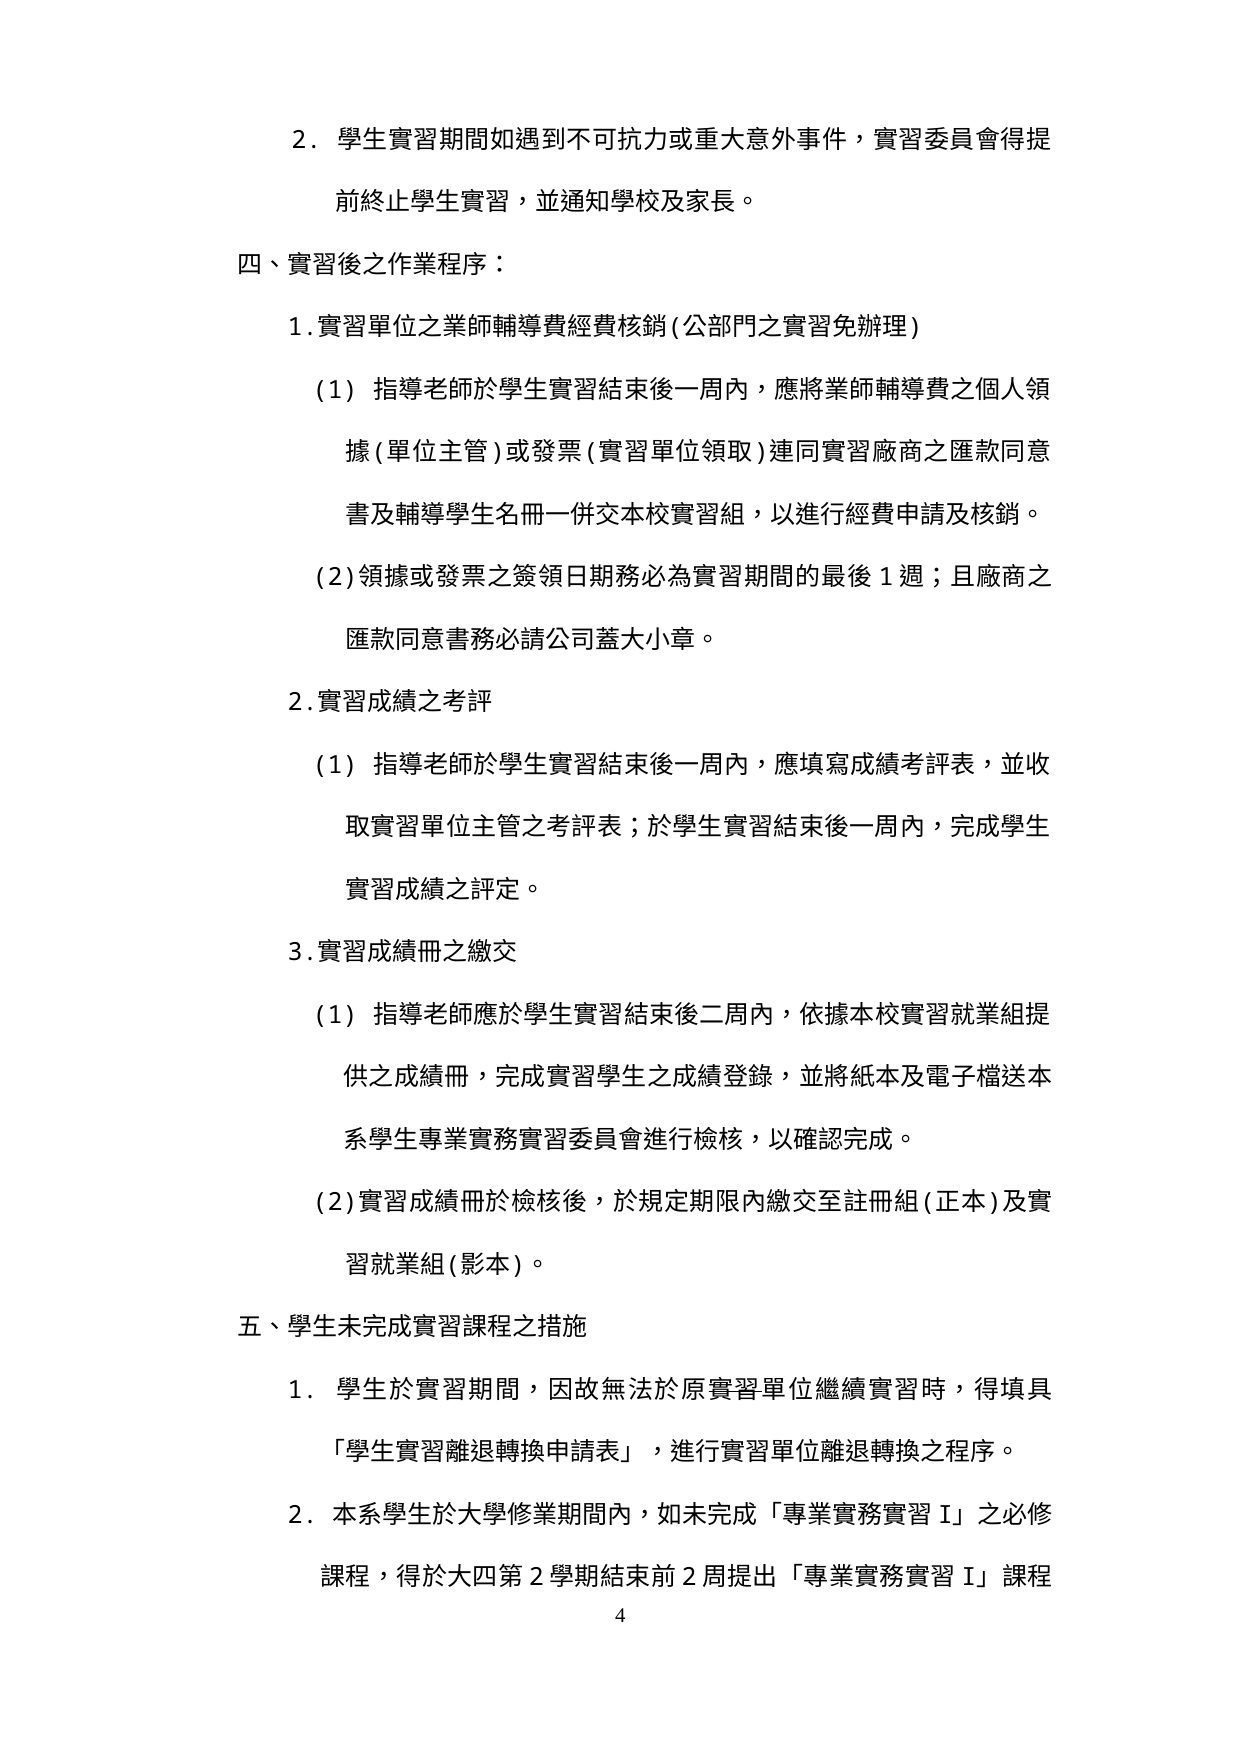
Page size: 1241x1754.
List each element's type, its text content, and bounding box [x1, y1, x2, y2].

text 1. 學生於實習期間，因故無法於原實習單位繼續實習時，得填具「學生實習離退轉換申請表」，進行實習單位離退轉換之程序。 [287, 1346, 1053, 1471]
text 四、實習後之作業程序： [237, 221, 1116, 283]
text 五、學生未完成實習課程之措施 [237, 1283, 1116, 1346]
text (1) 指導老師於學生實習結束後一周內，應將業師輔導費之個人領據(單位主管)或發票(實習單位領取)連同實習廠商之匯款同意書及輔導學生名冊一併交本校實習組，以進行經費申請及核銷。 [312, 346, 1053, 533]
text 1.實習單位之業師輔導費經費核銷(公部門之實習免辦理) [287, 283, 1053, 346]
text 2.實習成績之考評 [287, 658, 1053, 721]
text (1) 指導老師於學生實習結束後一周內，應填寫成績考評表，並收取實習單位主管之考評表；於學生實習結束後一周內，完成學生實習成績之評定。 [312, 721, 1053, 908]
text (2)領據或發票之簽領日期務必為實習期間的最後1週；且廠商之匯款同意書務必請公司蓋大小章。 [312, 533, 1053, 658]
text 3.實習成績冊之繳交 [287, 908, 1053, 971]
text 2. 學生實習期間如遇到不可抗力或重大意外事件，實習委員會得提前終止學生實習，並通知學校及家長。 [291, 96, 1053, 221]
text 2. 本系學生於大學修業期間內，如未完成「專業實務實習I」之必修課程，得於大四第2學期結束前2周提出「專業實務實習I」課程抵免申請表(附件1)。經本系系務會議審查同意，依原課程不足之學分數選修本校課程進行學分抵免，抵免之課程須加註於申請表中。 [287, 1471, 1053, 1596]
text (2)實習成績冊於檢核後，於規定期限內繳交至註冊組(正本)及實習就業組(影本)。 [312, 1158, 1053, 1283]
text (1) 指導老師應於學生實習結束後二周內，依據本校實習就業組提供之成績冊，完成實習學生之成績登錄，並將紙本及電子檔送本系學生專業實務實習委員會進行檢核，以確認完成。 [312, 971, 1053, 1158]
